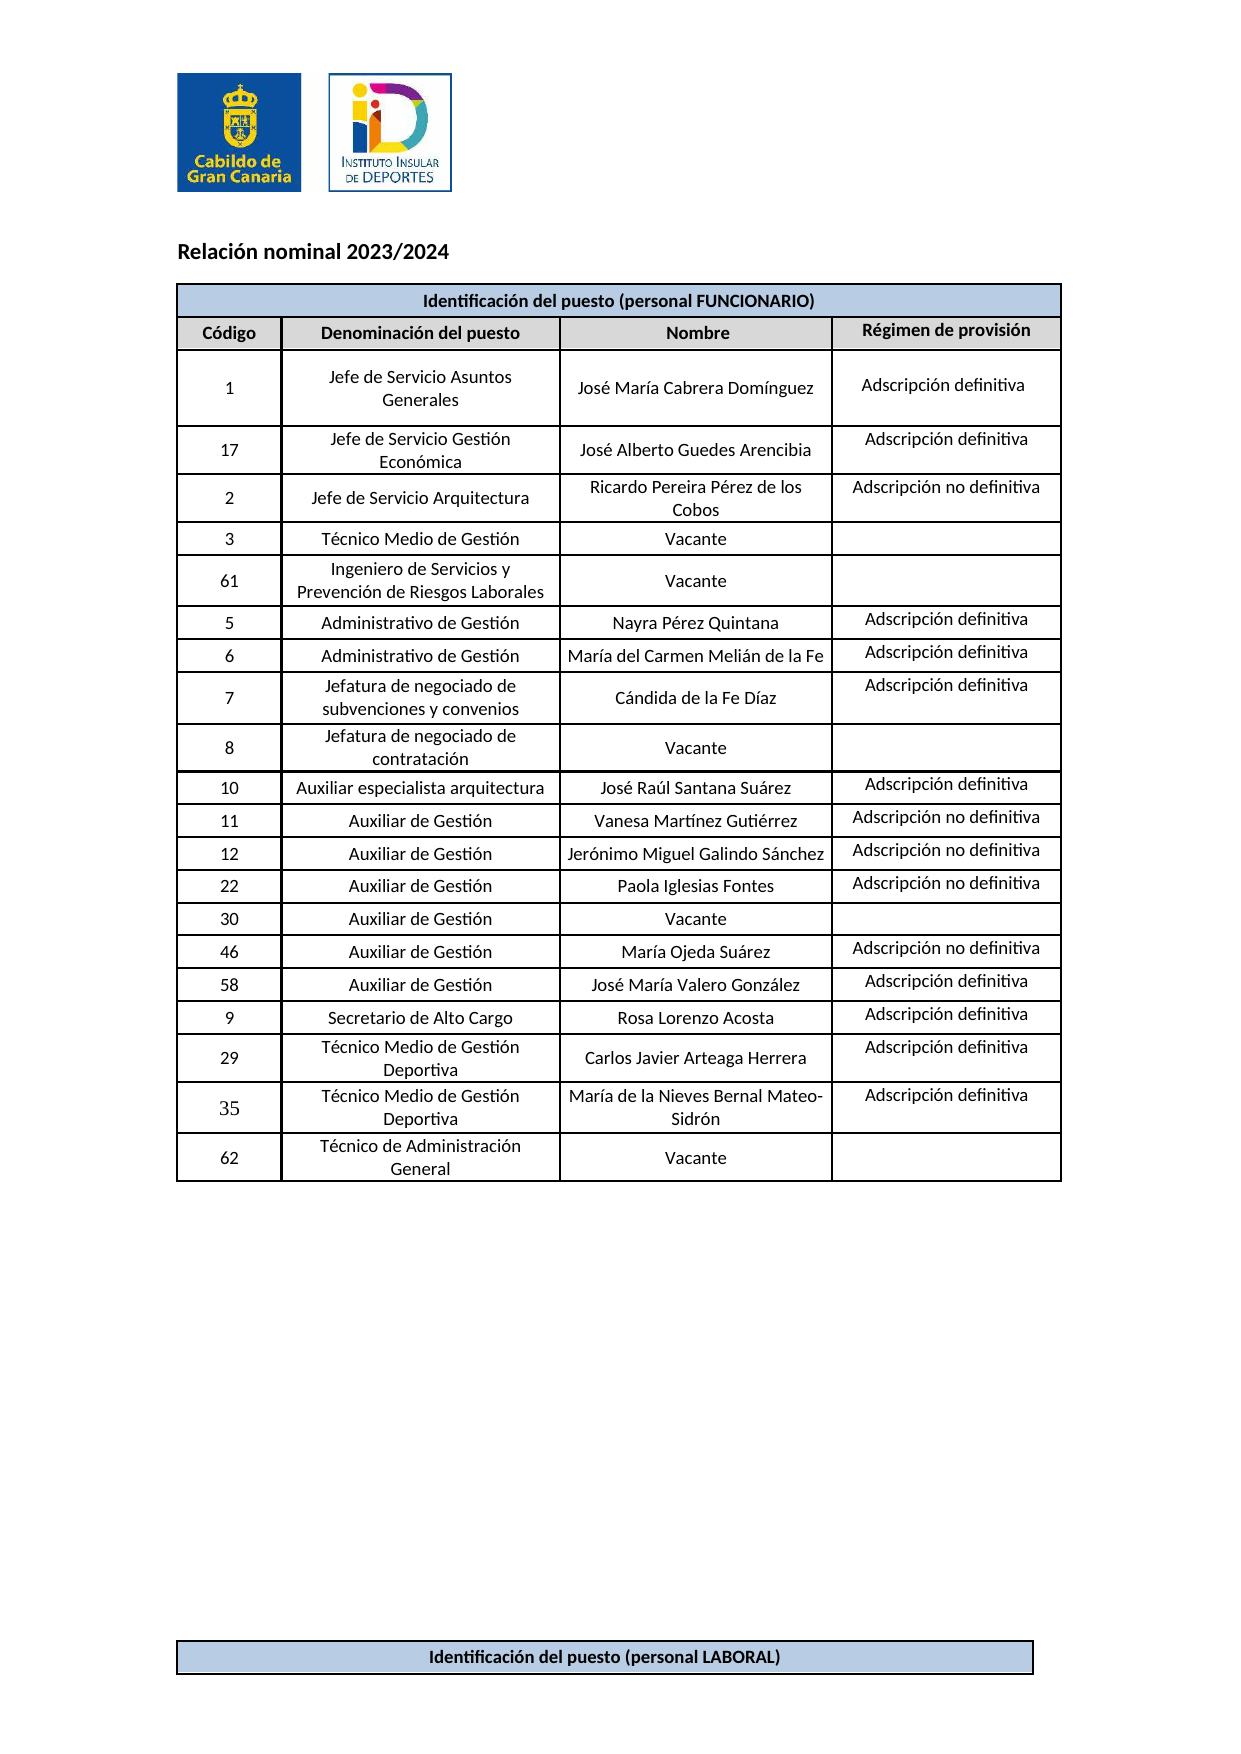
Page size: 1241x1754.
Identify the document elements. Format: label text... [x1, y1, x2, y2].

table_cell Vacante [561, 904, 831, 934]
table_cell Adscripción no definitiva [833, 936, 1060, 967]
table_cell 30 [178, 904, 280, 934]
table_cell Jefatura de negociado de contratación [283, 725, 559, 770]
table_cell 58 [178, 969, 280, 1000]
table_cell Vacante [561, 556, 831, 605]
table_cell Jefe de Servicio Gestión Económica [283, 427, 559, 473]
table_cell 7 [178, 673, 280, 722]
table_cell Jefe de Servicio Asuntos Generales [283, 351, 559, 425]
table_cell María Ojeda Suárez [561, 936, 831, 967]
table_cell Vacante [561, 523, 831, 554]
table_cell Adscripción no definitiva [833, 475, 1060, 521]
table_cell María de la Nieves Bernal Mateo-Sidrón [561, 1083, 831, 1132]
table_cell 9 [178, 1002, 280, 1033]
table_cell Técnico de Administración General [283, 1134, 559, 1180]
table_cell 6 [178, 640, 280, 671]
table_cell Denominación del puesto [283, 318, 559, 348]
table_cell Auxiliar de Gestión [283, 805, 559, 836]
table_cell Nayra Pérez Quintana [561, 607, 831, 638]
table_header Identificación del puesto (personal FUNCIONARIO) [178, 285, 1060, 316]
table_cell [833, 556, 1060, 605]
table_cell 22 [178, 871, 280, 902]
text Relación nominal 2023/2024 [177, 237, 1063, 265]
table_cell [833, 523, 1060, 554]
table_cell Adscripción definitiva [833, 673, 1060, 722]
table_cell 8 [178, 725, 280, 770]
table_cell 46 [178, 936, 280, 967]
table_cell Técnico Medio de Gestión Deportiva [283, 1083, 559, 1132]
table_cell 1 [178, 351, 280, 425]
table_cell 2 [178, 475, 280, 521]
table_cell Adscripción definitiva [833, 640, 1060, 671]
table_cell Rosa Lorenzo Acosta [561, 1002, 831, 1033]
table_cell 10 [178, 773, 280, 803]
table_cell 11 [178, 805, 280, 836]
table_cell María del Carmen Melián de la Fe [561, 640, 831, 671]
table_cell Adscripción definitiva [833, 1035, 1060, 1081]
table_cell Paola Iglesias Fontes [561, 871, 831, 902]
table_cell José Alberto Guedes Arencibia [561, 427, 831, 473]
table_cell José Raúl Santana Suárez [561, 773, 831, 803]
table_cell Adscripción definitiva [833, 1083, 1060, 1132]
table_cell 62 [178, 1134, 280, 1180]
table_cell Carlos Javier Arteaga Herrera [561, 1035, 831, 1081]
table_cell 17 [178, 427, 280, 473]
table_cell Administrativo de Gestión [283, 640, 559, 671]
table_cell 29 [178, 1035, 280, 1081]
table_cell 12 [178, 838, 280, 869]
table_cell Adscripción definitiva [833, 351, 1060, 425]
table_cell Ingeniero de Servicios y Prevención de Riesgos Laborales [283, 556, 559, 605]
table_cell Auxiliar de Gestión [283, 904, 559, 934]
table_cell Adscripción no definitiva [833, 871, 1060, 902]
table_cell Adscripción definitiva [833, 969, 1060, 1000]
table_cell Jerónimo Miguel Galindo Sánchez [561, 838, 831, 869]
table_cell Técnico Medio de Gestión Deportiva [283, 1035, 559, 1081]
table_cell Adscripción no definitiva [833, 805, 1060, 836]
table_cell Auxiliar especialista arquitectura [283, 773, 559, 803]
table_cell [833, 1134, 1060, 1180]
table_cell Jefe de Servicio Arquitectura [283, 475, 559, 521]
table_cell Auxiliar de Gestión [283, 936, 559, 967]
table_cell Adscripción no definitiva [833, 838, 1060, 869]
table_cell Auxiliar de Gestión [283, 871, 559, 902]
table_cell Vanesa Martínez Gutiérrez [561, 805, 831, 836]
table_cell Técnico Medio de Gestión [283, 523, 559, 554]
table_cell 3 [178, 523, 280, 554]
table_cell Régimen de provisión [833, 318, 1060, 348]
table_cell Cándida de la Fe Díaz [561, 673, 831, 722]
table_cell Adscripción definitiva [833, 1002, 1060, 1033]
table_cell Ricardo Pereira Pérez de los Cobos [561, 475, 831, 521]
table_cell Adscripción definitiva [833, 773, 1060, 803]
table_cell [833, 725, 1060, 770]
table_cell Jefatura de negociado de subvenciones y convenios [283, 673, 559, 722]
table_cell Adscripción definitiva [833, 607, 1060, 638]
table_cell José María Cabrera Domínguez [561, 351, 831, 425]
table_cell 61 [178, 556, 280, 605]
table_cell 5 [178, 607, 280, 638]
table_cell Código [178, 318, 280, 348]
table_cell Nombre [561, 318, 831, 348]
table_cell Vacante [561, 725, 831, 770]
table_cell Auxiliar de Gestión [283, 969, 559, 1000]
table_cell 35 [178, 1083, 280, 1132]
table_cell Secretario de Alto Cargo [283, 1002, 559, 1033]
table_cell Administrativo de Gestión [283, 607, 559, 638]
table_cell José María Valero González [561, 969, 831, 1000]
table_cell Vacante [561, 1134, 831, 1180]
table_header Identificación del puesto (personal LABORAL) [178, 1642, 1032, 1672]
table_cell Auxiliar de Gestión [283, 838, 559, 869]
table_cell [833, 904, 1060, 934]
table_cell Adscripción definitiva [833, 427, 1060, 473]
